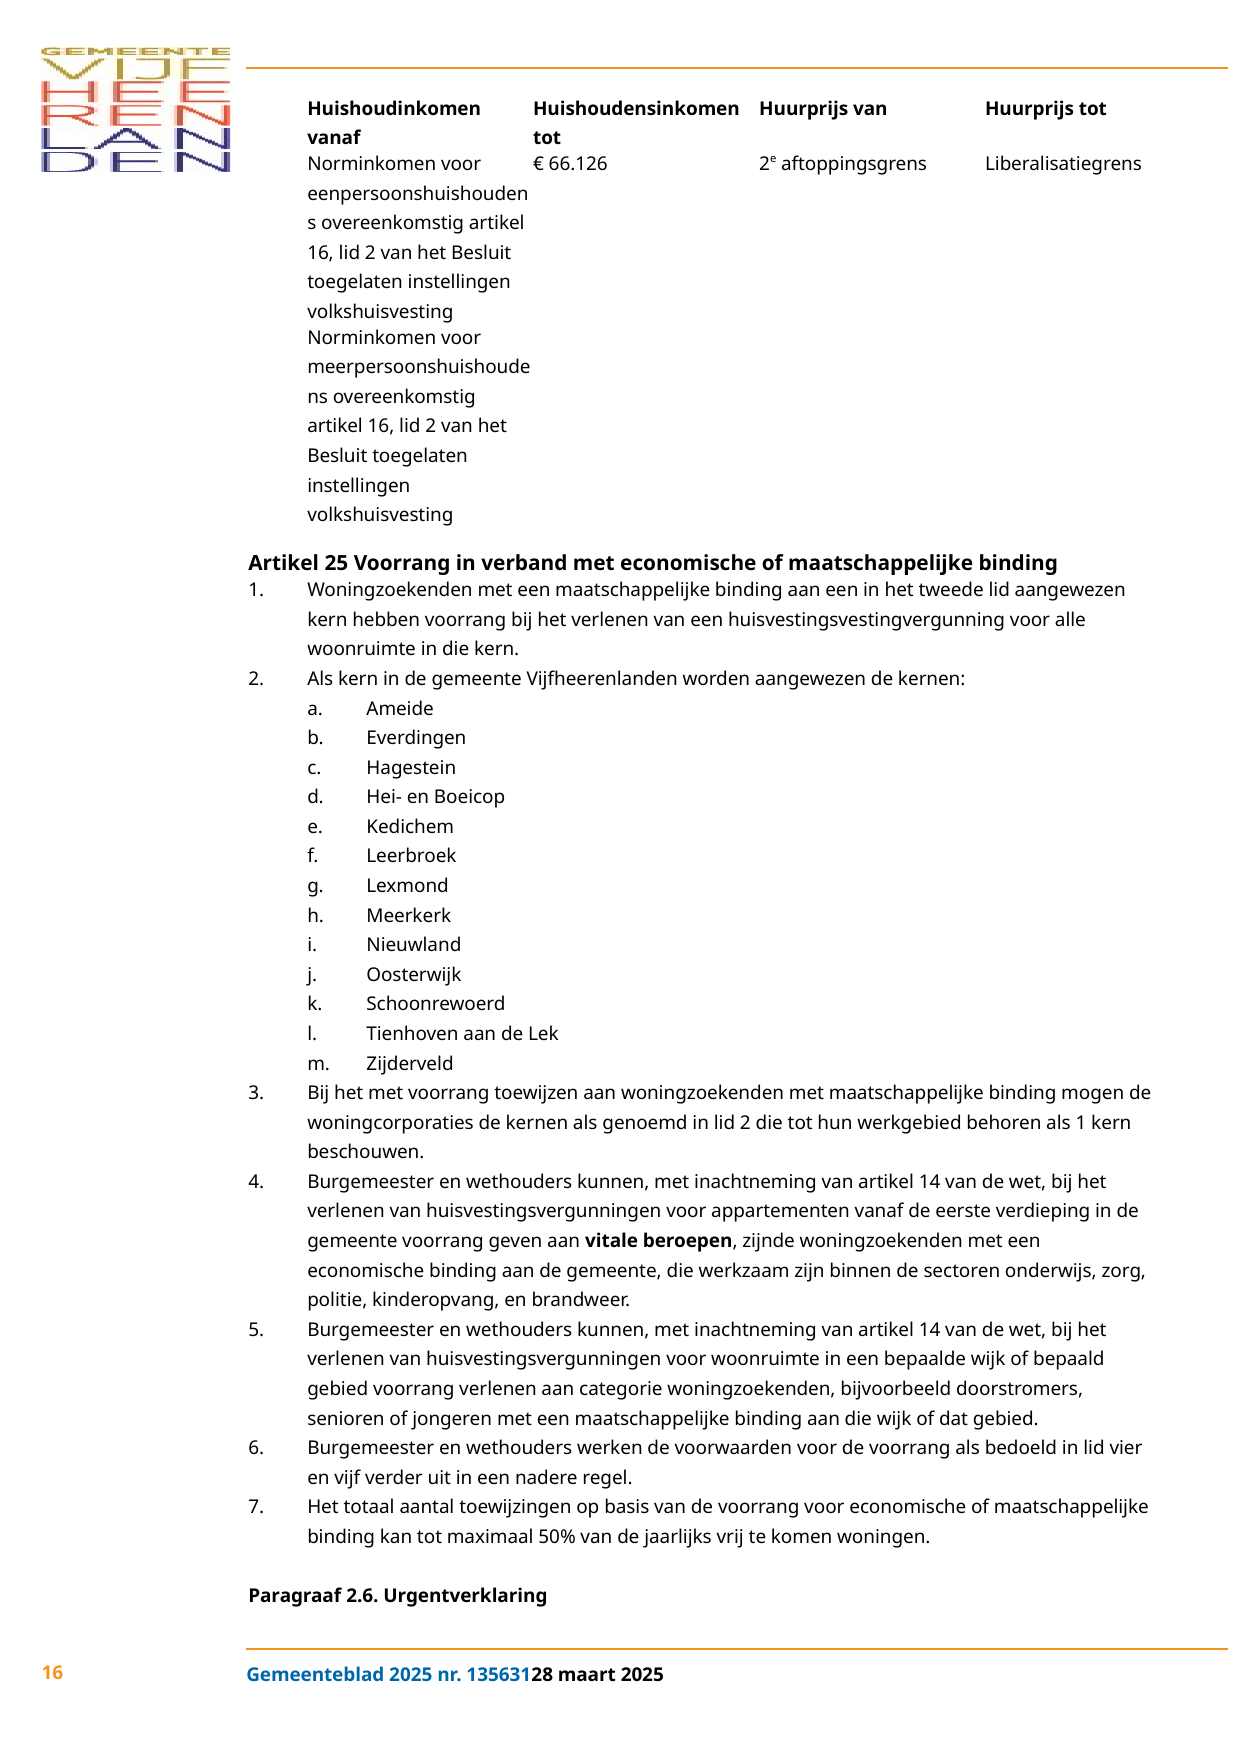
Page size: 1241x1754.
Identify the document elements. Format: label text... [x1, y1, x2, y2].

table_cell Norminkomen voor meerpersoonshuishoudens overeenkomstig artikel 16, lid 2 van het Besluit toegelaten instellingen volkshuisvesting [307, 324, 533, 527]
table_cell Norminkomen voor eenpersoonshuishoudens overeenkomstig artikel 16, lid 2 van het Besluit toegelaten instellingen volkshuisvesting [307, 150, 533, 324]
list Leerbroek [307, 843, 1152, 868]
list Hagestein [307, 754, 1152, 780]
text Paragraaf 2.6. Urgentverklaring [248, 1582, 1152, 1608]
list Woningzoekenden met een maatschappelijke binding aan een in het tweede lid aangewezen kern hebben voorrang bij het verlenen van een huisvestingsvestingvergunning voor alle woonruimte in die kern. [248, 576, 1152, 661]
list Nieuwland [307, 931, 1152, 957]
list Als kern in de gemeente Vijfheerenlanden worden aangewezen de kernen: [248, 665, 1152, 691]
picture [41, 47, 231, 172]
table_cell € 66.126 [533, 150, 759, 527]
list Hei- en Boeicop [307, 783, 1152, 809]
table_header Huurprijs van [759, 95, 985, 150]
list Tienhoven aan de Lek [307, 1020, 1152, 1046]
table_header Huishoudinkomen vanaf [307, 95, 533, 150]
list Meerkerk [307, 902, 1152, 928]
list Schoonrewoerd [307, 991, 1152, 1016]
list Ameide [307, 695, 1152, 721]
list Het totaal aantal toewijzingen op basis van de voorrang voor economische of maatschappelijke binding kan tot maximaal 50% van de jaarlijks vrij te komen woningen. [248, 1493, 1152, 1549]
list Bij het met voorrang toewijzen aan woningzoekenden met maatschappelijke binding mogen de woningcorporaties de kernen als genoemd in lid 2 die tot hun werkgebied behoren als 1 kern beschouwen. [248, 1079, 1152, 1164]
table_cell Liberalisatiegrens [985, 150, 1211, 527]
list Zijderveld [307, 1050, 1152, 1076]
list Burgemeester en wethouders werken de voorwaarden voor de voorrang als bedoeld in lid vier en vijf verder uit in een nadere regel. [248, 1434, 1152, 1490]
table_cell 2e aftoppingsgrens [759, 150, 985, 527]
list Lexmond [307, 872, 1152, 898]
table_header Huurprijs tot [985, 95, 1211, 150]
list Oosterwijk [307, 961, 1152, 987]
list Everdingen [307, 724, 1152, 750]
list Kedichem [307, 813, 1152, 839]
table_header Huishoudensinkomen tot [533, 95, 759, 150]
text Artikel 25 Voorrang in verband met economische of maatschappelijke binding [248, 548, 1152, 576]
list Burgemeester en wethouders kunnen, met inachtneming van artikel 14 van de wet, bij het verlenen van huisvestingsvergunningen voor appartementen vanaf de eerste verdieping in de gemeente voorrang geven aan vitale beroepen, zijnde woningzoekenden met een economische binding aan de gemeente, die werkzaam zijn binnen de sectoren onderwijs, zorg, politie, kinderopvang, en brandweer. [248, 1168, 1152, 1312]
list Burgemeester en wethouders kunnen, met inachtneming van artikel 14 van de wet, bij het verlenen van huisvestingsvergunningen voor woonruimte in een bepaalde wijk of bepaald gebied voorrang verlenen aan categorie woningzoekenden, bijvoorbeeld doorstromers, senioren of jongeren met een maatschappelijke binding aan die wijk of dat gebied. [248, 1316, 1152, 1431]
